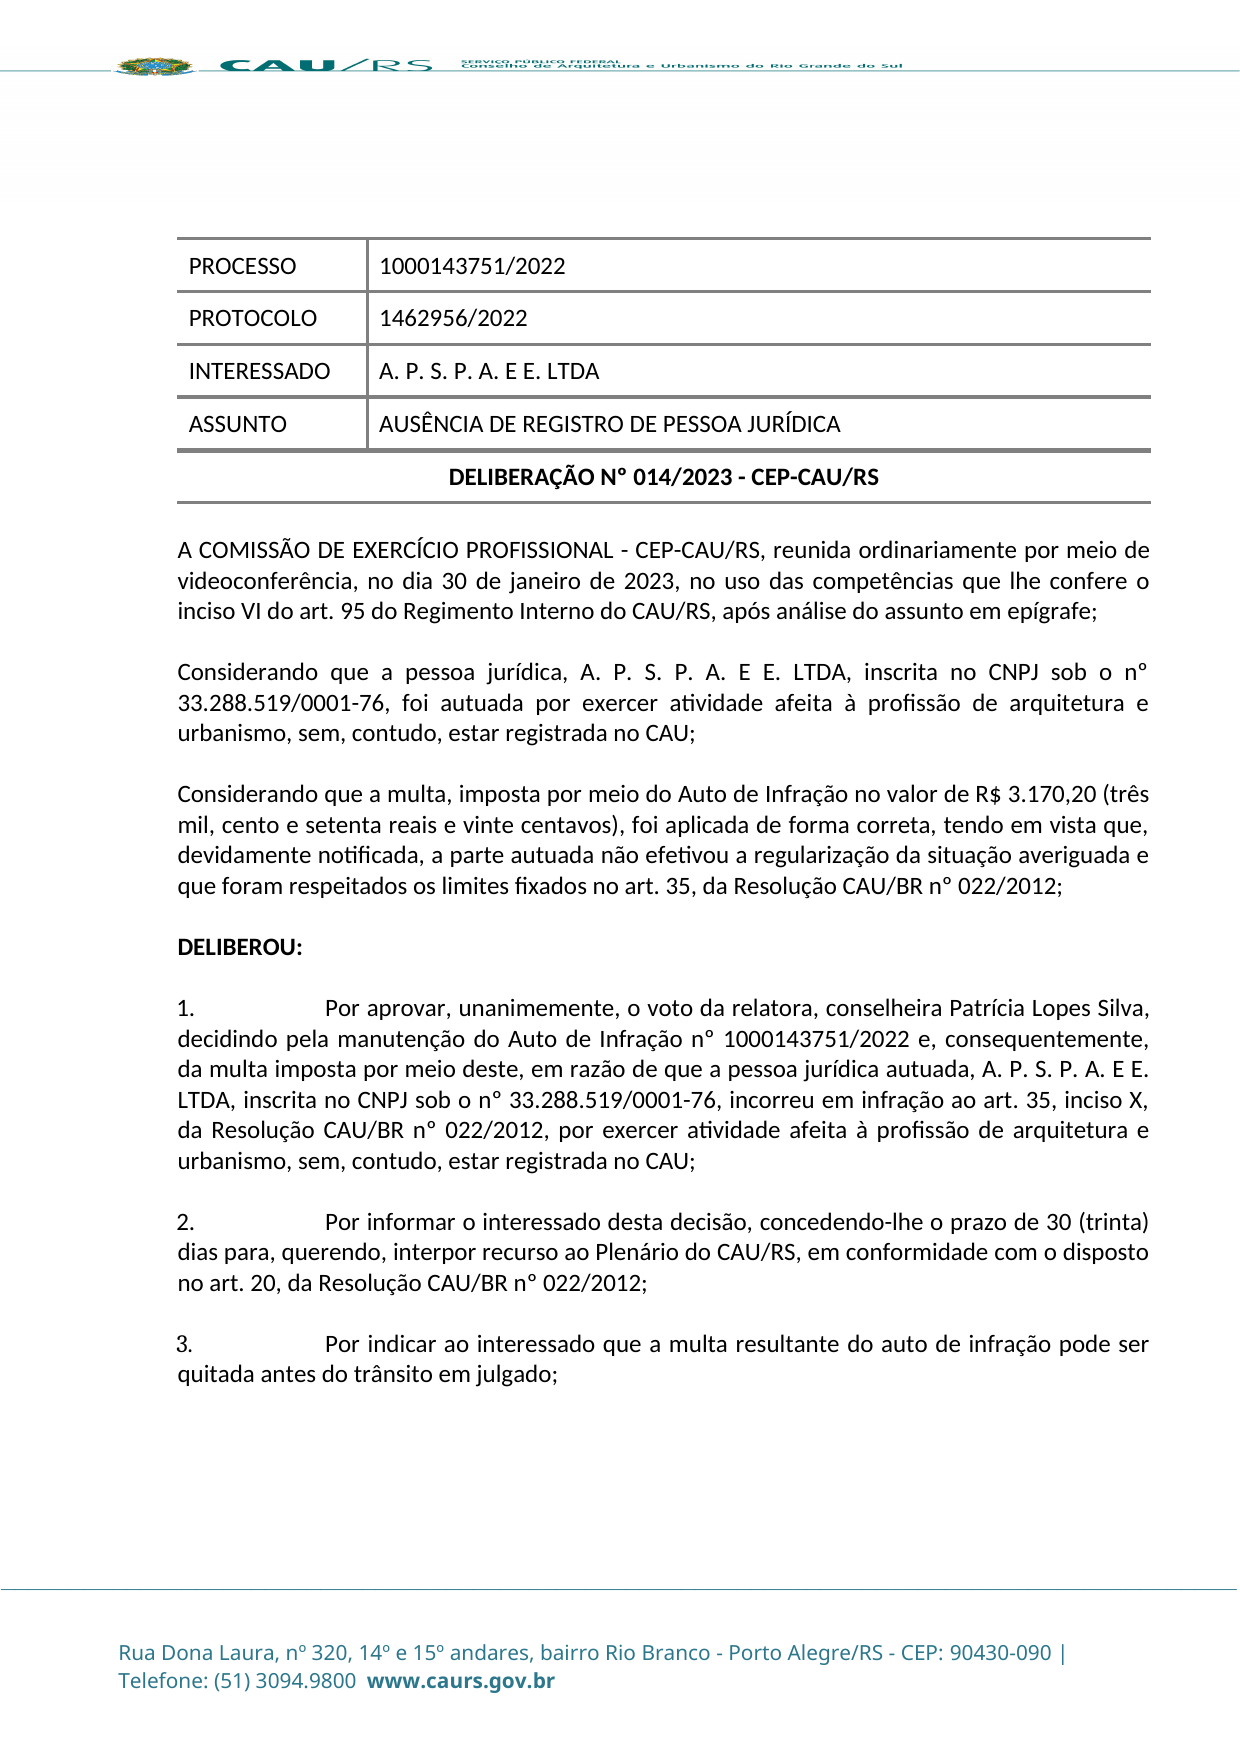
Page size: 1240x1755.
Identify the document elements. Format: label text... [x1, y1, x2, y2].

table_cell A. P. S. P. A. E E. LTDA [369, 346, 1151, 395]
text Considerando que a pessoa jurídica, A. P. S. P. A. E E. LTDA, inscrita no CNPJ sob o nº 33.288.519/0001-76, foi autuada por exercer atividade afeita à profissão de arquitetura e urbanismo, sem, contudo, estar registrada no CAU; [177, 657, 1151, 748]
text A COMISSÃO DE EXERCÍCIO PROFISSIONAL - CEP-CAU/RS, reunida ordinariamente por meio de videoconferência, no dia 30 de janeiro de 2023, no uso das competências que lhe confere o inciso VI do art. 95 do Regimento Interno do CAU/RS, após análise do assunto em epígrafe; [177, 534, 1151, 626]
table_cell AUSÊNCIA DE REGISTRO DE PESSOA JURÍDICA [369, 399, 1151, 448]
table_cell DELIBERAÇÃO Nº 014/2023 - CEP-CAU/RS [177, 453, 1151, 501]
list Por indicar ao interessado que a multa resultante do auto de infração pode ser quitada antes do trânsito em julgado; [176, 1328, 1151, 1389]
text DELIBEROU: [177, 931, 1151, 962]
table_header 1000143751/2022 [369, 240, 1151, 290]
text Considerando que a multa, imposta por meio do Auto de Infração no valor de R$ 3.170,20 (três mil, cento e setenta reais e vinte centavos), foi aplicada de forma correta, tendo em vista que, devidamente notificada, a parte autuada não efetivou a regularização da situação averiguada e que foram respeitados os limites fixados no art. 35, da Resolução CAU/BR nº 022/2012; [177, 779, 1151, 901]
list Por aprovar, unanimemente, o voto da relatora, conselheira Patrícia Lopes Silva, decidindo pela manutenção do Auto de Infração nº 1000143751/2022 e, consequentemente, da multa imposta por meio deste, em razão de que a pessoa jurídica autuada, A. P. S. P. A. E E. LTDA, inscrita no CNPJ sob o nº 33.288.519/0001-76, incorreu em infração ao art. 35, inciso X, da Resolução CAU/BR nº 022/2012, por exercer atividade afeita à profissão de arquitetura e urbanismo, sem, contudo, estar registrada no CAU; [176, 992, 1151, 1175]
table_cell INTERESSADO [177, 346, 366, 395]
table_cell ASSUNTO [177, 399, 366, 448]
table_cell PROTOCOLO [177, 293, 366, 343]
table_header PROCESSO [177, 240, 366, 290]
table_cell 1462956/2022 [369, 293, 1151, 343]
list Por informar o interessado desta decisão, concedendo-lhe o prazo de 30 (trinta) dias para, querendo, interpor recurso ao Plenário do CAU/RS, em conformidade com o disposto no art. 20, da Resolução CAU/BR nº 022/2012; [176, 1206, 1151, 1297]
